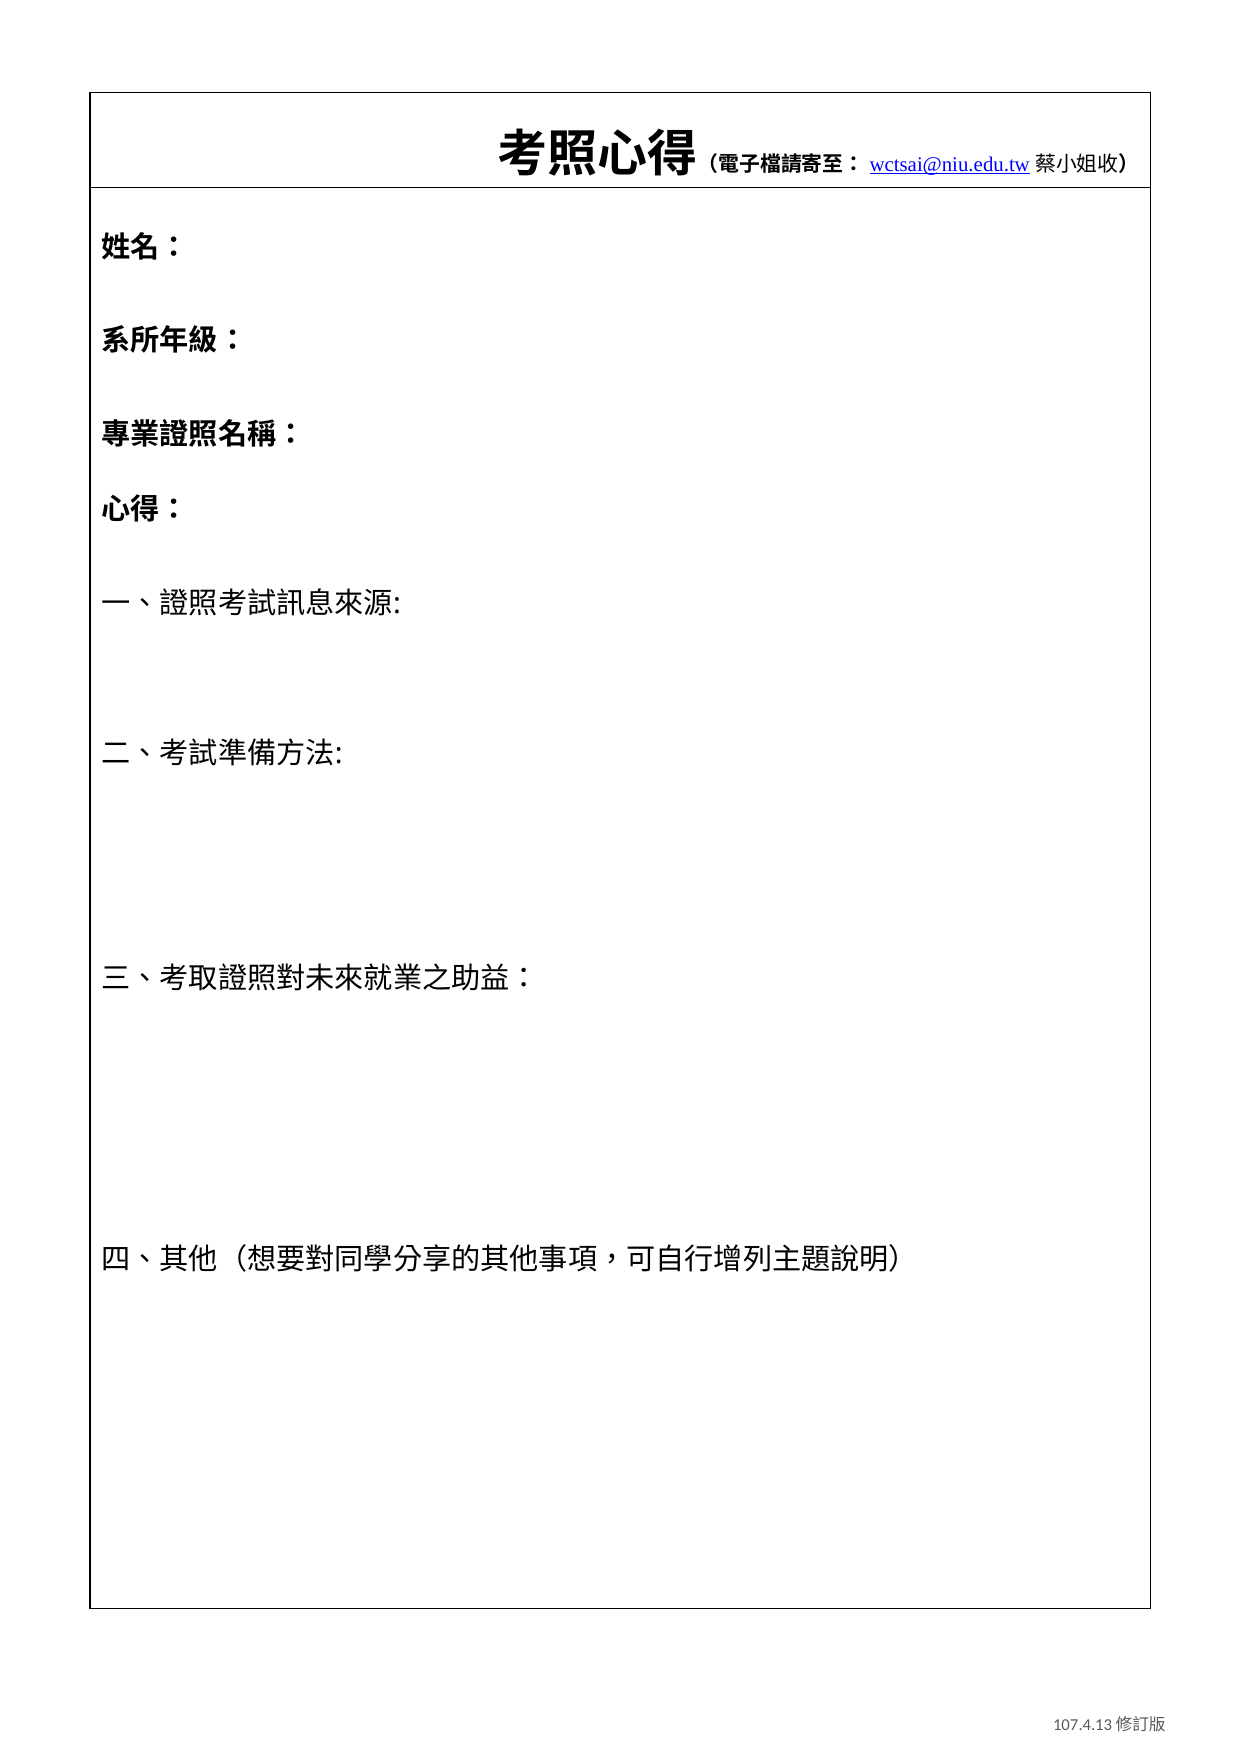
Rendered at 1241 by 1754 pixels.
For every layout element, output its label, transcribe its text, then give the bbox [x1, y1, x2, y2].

table_cell 姓名： 系所年級： 專業證照名稱： 心得： 一、證照考試訊息來源: 二、考試準備方法: 三、考取證照對未來就業之助益： 四、其他（想要對同學分享的其他事項，可自行增列主題說明） [91, 188, 1150, 1608]
table_cell 考照心得（電子檔請寄至： wctsai@niu.edu.tw 蔡小姐收） [91, 93, 1150, 187]
